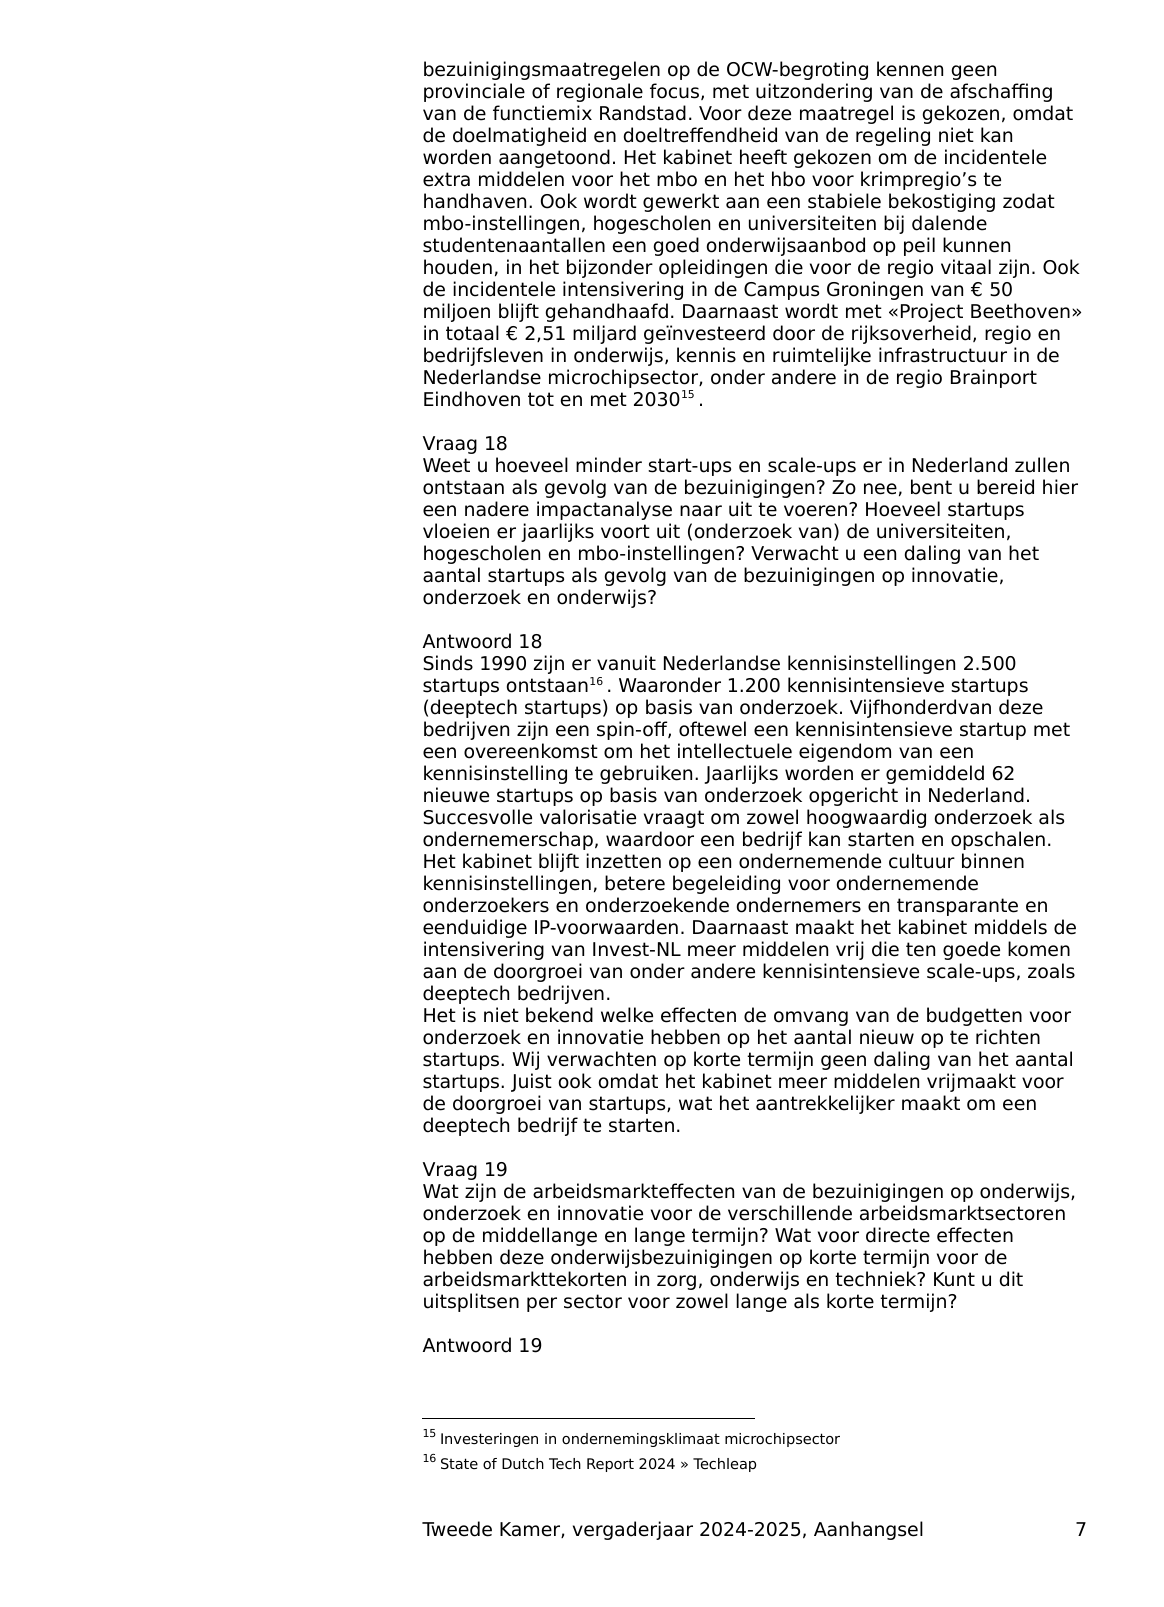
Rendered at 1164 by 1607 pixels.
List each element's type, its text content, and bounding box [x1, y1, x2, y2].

text Wat zijn de arbeidsmarkteffecten van de bezuinigingen op onderwijs, onderzoek en innovatie voor de verschillende arbeidsmarktsectoren op de middellange en lange termijn? Wat voor directe effecten hebben deze onderwijsbezuinigingen op korte termijn voor de arbeidsmarkttekorten in zorg, onderwijs en techniek? Kunt u dit uitsplitsen per sector voor zowel lange als korte termijn? [422, 1181, 1087, 1312]
text Antwoord 18 [422, 631, 1087, 653]
text Het is niet bekend welke effecten de omvang van de budgetten voor onderzoek en innovatie hebben op het aantal nieuw op te richten startups. Wij verwachten op korte termijn geen daling van het aantal startups. Juist ook omdat het kabinet meer middelen vrijmaakt voor de doorgroei van startups, wat het aantrekkelijker maakt om een deeptech bedrijf te starten. [422, 1004, 1087, 1136]
text Antwoord 19 [422, 1335, 1087, 1357]
text Vraag 19 [422, 1159, 1087, 1181]
text bezuinigingsmaatregelen op de OCW-begroting kennen geen provinciale of regionale focus, met uitzondering van de afschaffing van de functiemix Randstad. Voor deze maatregel is gekozen, omdat de doelmatigheid en doeltreffendheid van de regeling niet kan worden aangetoond. Het kabinet heeft gekozen om de incidentele extra middelen voor het mbo en het hbo voor krimpregio’s te handhaven. Ook wordt gewerkt aan een stabiele bekostiging zodat mbo-instellingen, hogescholen en universiteiten bij dalende studentenaantallen een goed onderwijsaanbod op peil kunnen houden, in het bijzonder opleidingen die voor de regio vitaal zijn. Ook de incidentele intensivering in de Campus Groningen van € 50 miljoen blijft gehandhaafd. Daarnaast wordt met «Project Beethoven» in totaal € 2,51 miljard geïnvesteerd door de rijksoverheid, regio en bedrijfsleven in onderwijs, kennis en ruimtelijke infrastructuur in de Nederlandse microchipsector, onder andere in de regio Brainport Eindhoven tot en met 2030. [422, 59, 1087, 411]
text Vraag 18 [422, 433, 1087, 455]
text Weet u hoeveel minder start-ups en scale-ups er in Nederland zullen ontstaan als gevolg van de bezuinigingen? Zo nee, bent u bereid hier een nadere impactanalyse naar uit te voeren? Hoeveel startups vloeien er jaarlijks voort uit (onderzoek van) de universiteiten, hogescholen en mbo-instellingen? Verwacht u een daling van het aantal startups als gevolg van de bezuinigingen op innovatie, onderzoek en onderwijs? [422, 455, 1087, 609]
text State of Dutch Tech Report 2024 » Techleap [422, 1452, 1087, 1474]
text Succesvolle valorisatie vraagt om zowel hoogwaardig onderzoek als ondernemerschap, waardoor een bedrijf kan starten en opschalen. Het kabinet blijft inzetten op een ondernemende cultuur binnen kennisinstellingen, betere begeleiding voor ondernemende onderzoekers en onderzoekende ondernemers en transparante en eenduidige IP-voorwaarden. Daarnaast maakt het kabinet middels de intensivering van Invest-NL meer middelen vrij die ten goede komen aan de doorgroei van onder andere kennisintensieve scale-ups, zoals deeptech bedrijven. [422, 807, 1087, 1004]
text Investeringen in ondernemingsklimaat microchipsector [422, 1427, 1087, 1449]
text Sinds 1990 zijn er vanuit Nederlandse kennisinstellingen 2.500 startups ontstaan. Waaronder 1.200 kennisintensieve startups (deeptech startups) op basis van onderzoek. Vijfhonderdvan deze bedrijven zijn een spin-off, oftewel een kennisintensieve startup met een overeenkomst om het intellectuele eigendom van een kennisinstelling te gebruiken. Jaarlijks worden er gemiddeld 62 nieuwe startups op basis van onderzoek opgericht in Nederland. [422, 653, 1087, 807]
